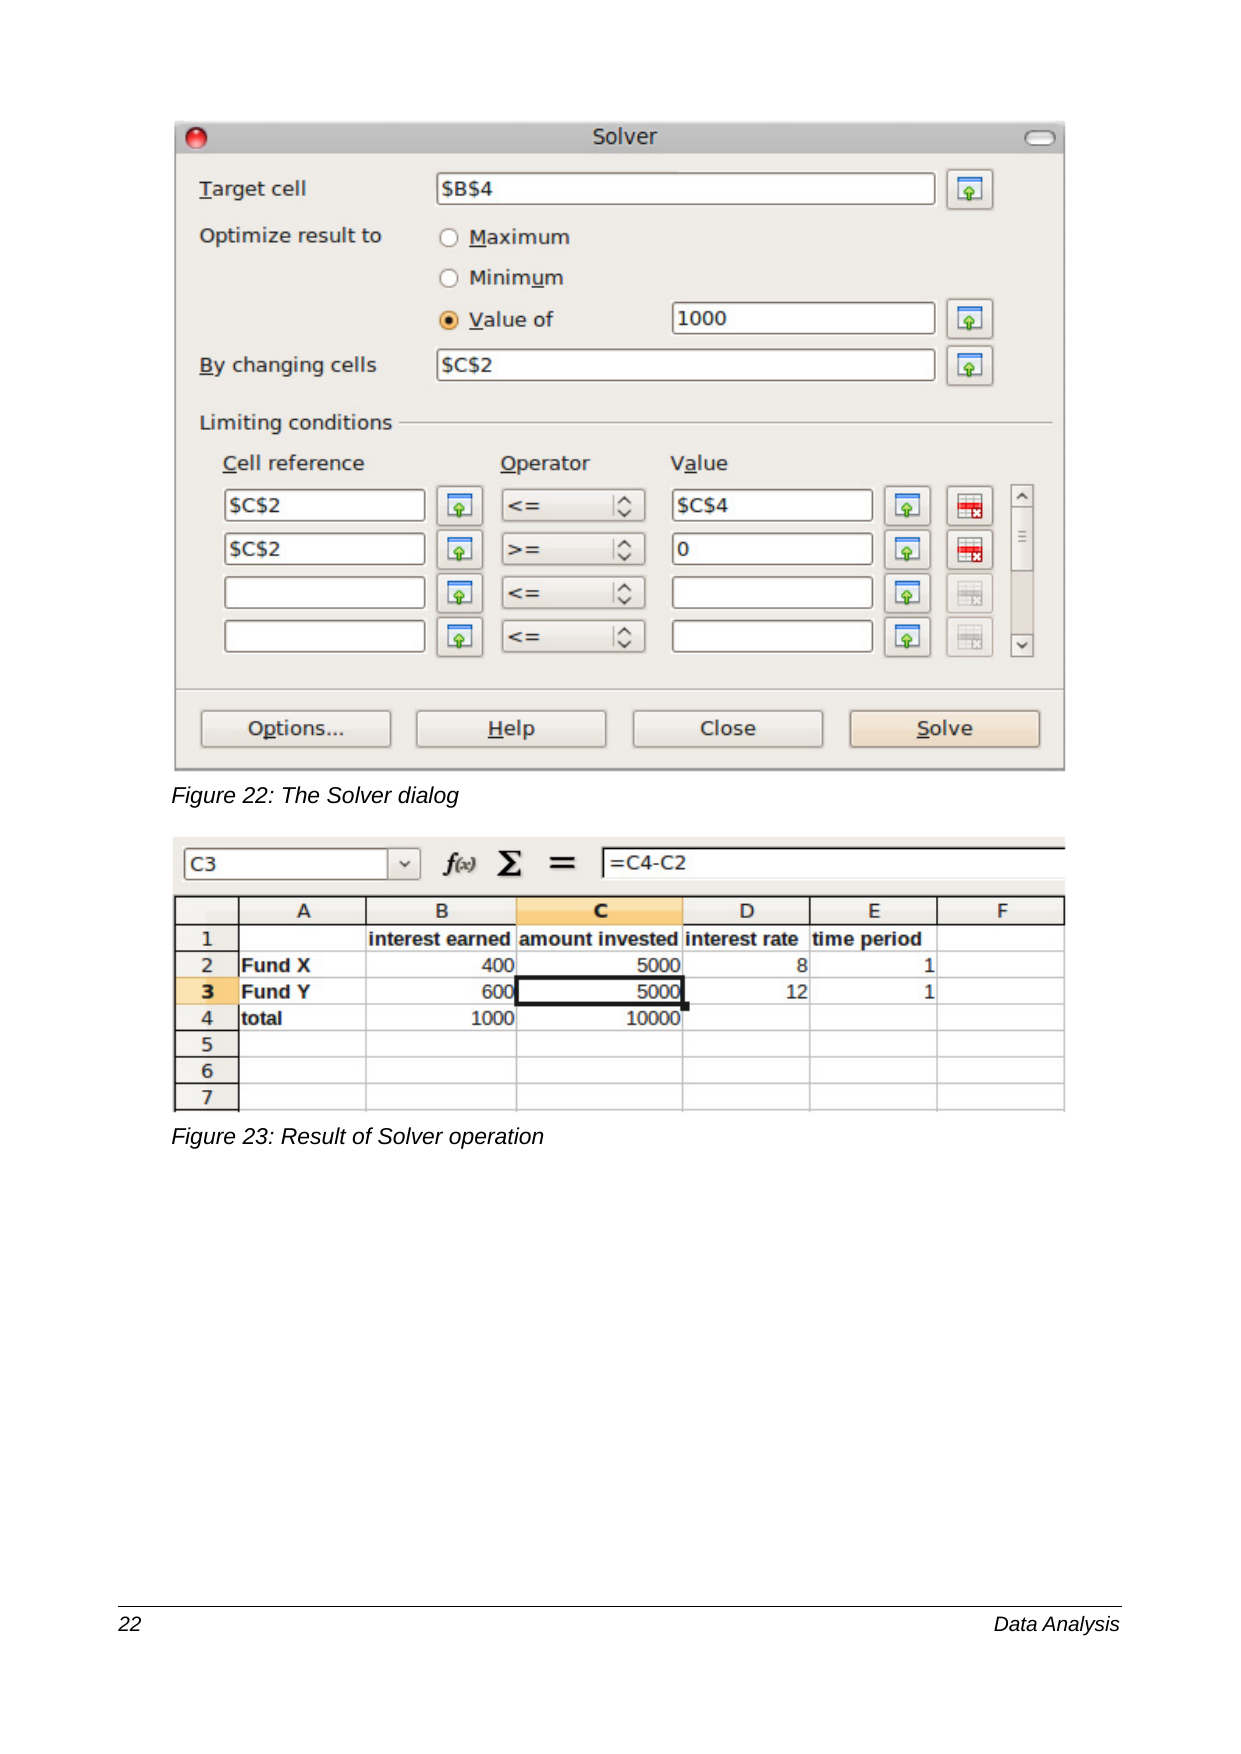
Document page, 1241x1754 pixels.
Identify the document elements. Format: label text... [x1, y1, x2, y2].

text Figure 22: The Solver dialog [171, 782, 1069, 808]
picture [171, 835, 1070, 1117]
text Figure 23: Result of Solver operation [171, 1123, 1069, 1149]
picture [171, 118, 1070, 776]
